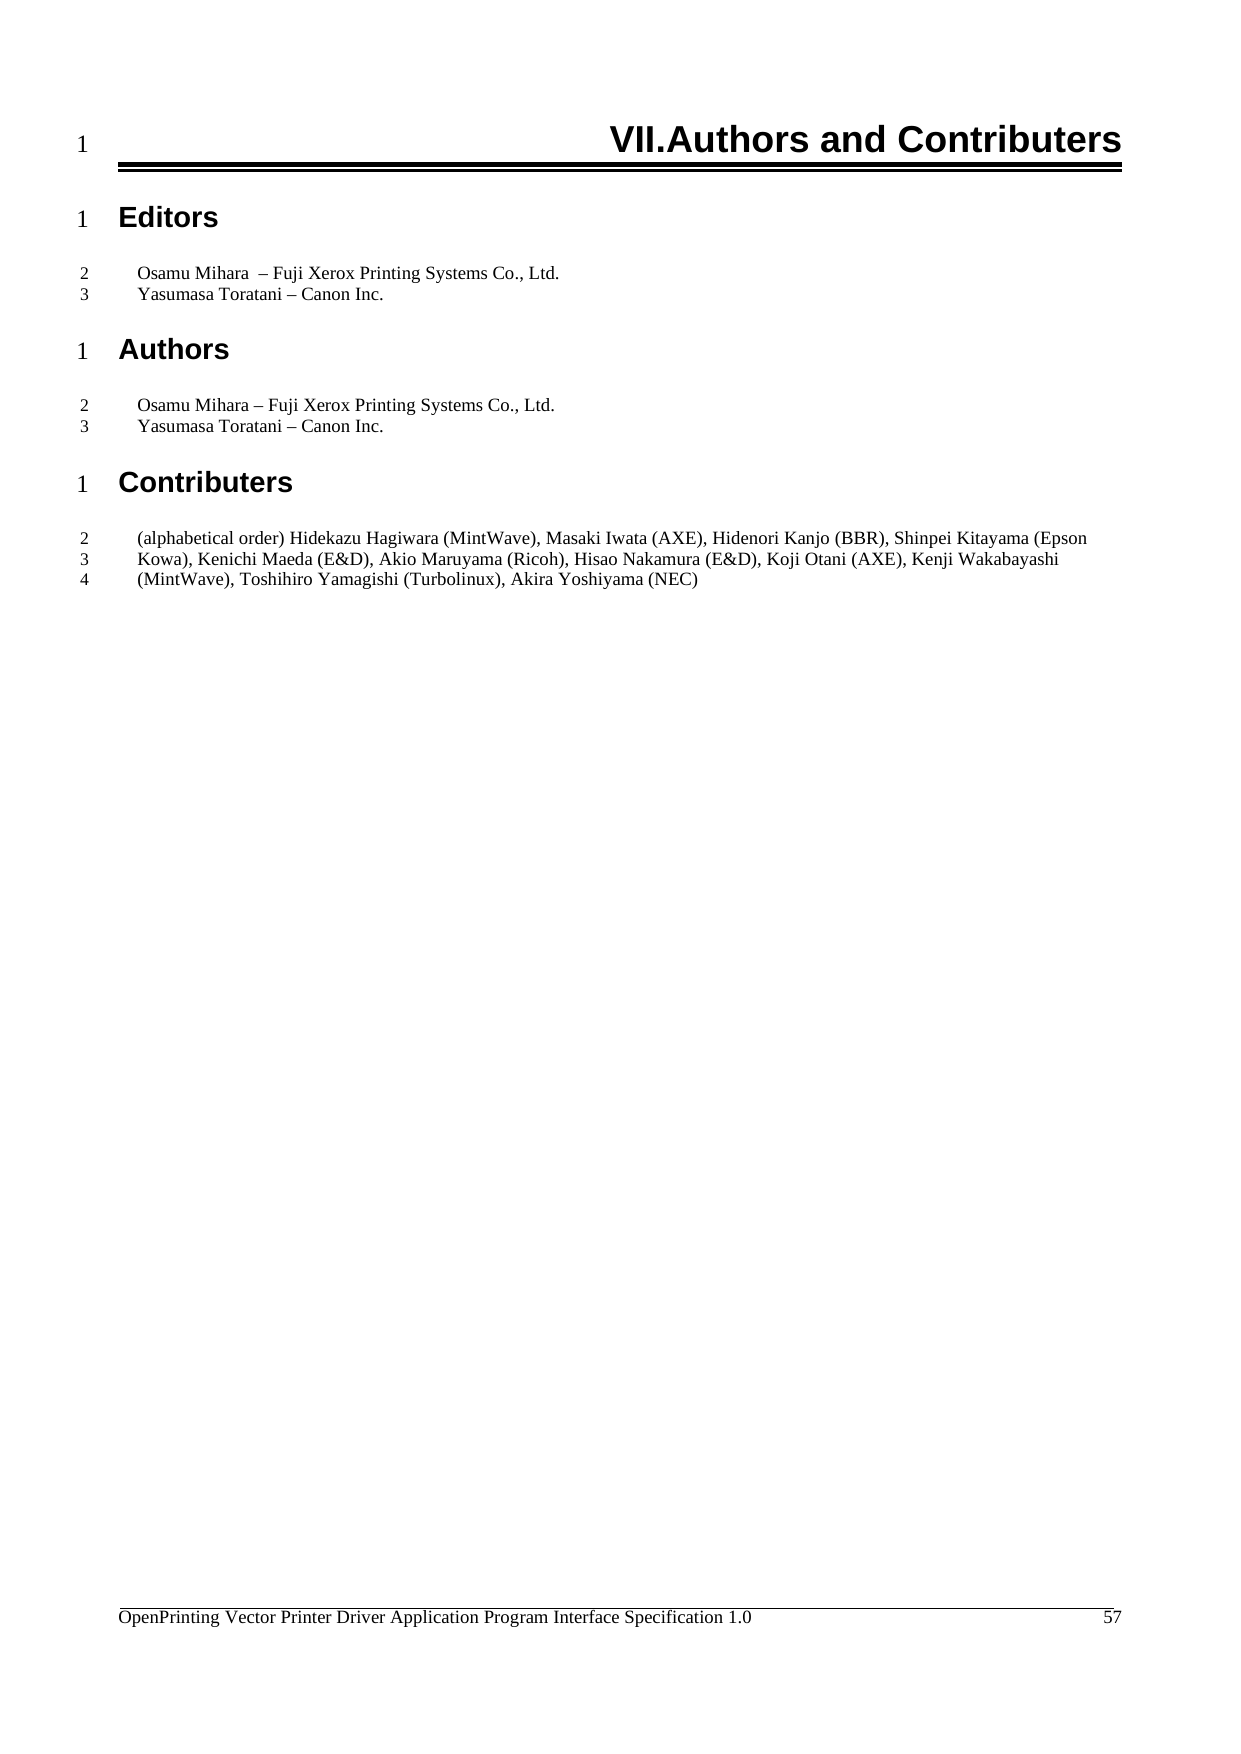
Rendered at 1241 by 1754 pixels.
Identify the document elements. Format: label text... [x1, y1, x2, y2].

subtitle Editors [118, 201, 1122, 233]
text Osamu Mihara – Fuji Xerox Printing Systems Co., Ltd. Yasumasa Toratani – Canon Inc. [137, 395, 1103, 437]
subtitle Authors and Contributers [118, 118, 1122, 162]
subtitle Authors [118, 333, 1122, 366]
subtitle Contributers [118, 466, 1122, 498]
text Osamu Mihara – Fuji Xerox Printing Systems Co., Ltd. Yasumasa Toratani – Canon Inc. [137, 263, 1103, 304]
text (alphabetical order) Hidekazu Hagiwara (MintWave), Masaki Iwata (AXE), Hidenori Kanjo (BBR), Shinpei Kitayama (Epson Kowa), Kenichi Maeda (E&D), Akio Maruyama (Ricoh), Hisao Nakamura (E&D), Koji Otani (AXE), Kenji Wakabayashi (MintWave), Toshihiro Yamagishi (Turbolinux), Akira Yoshiyama (NEC) [137, 528, 1103, 590]
